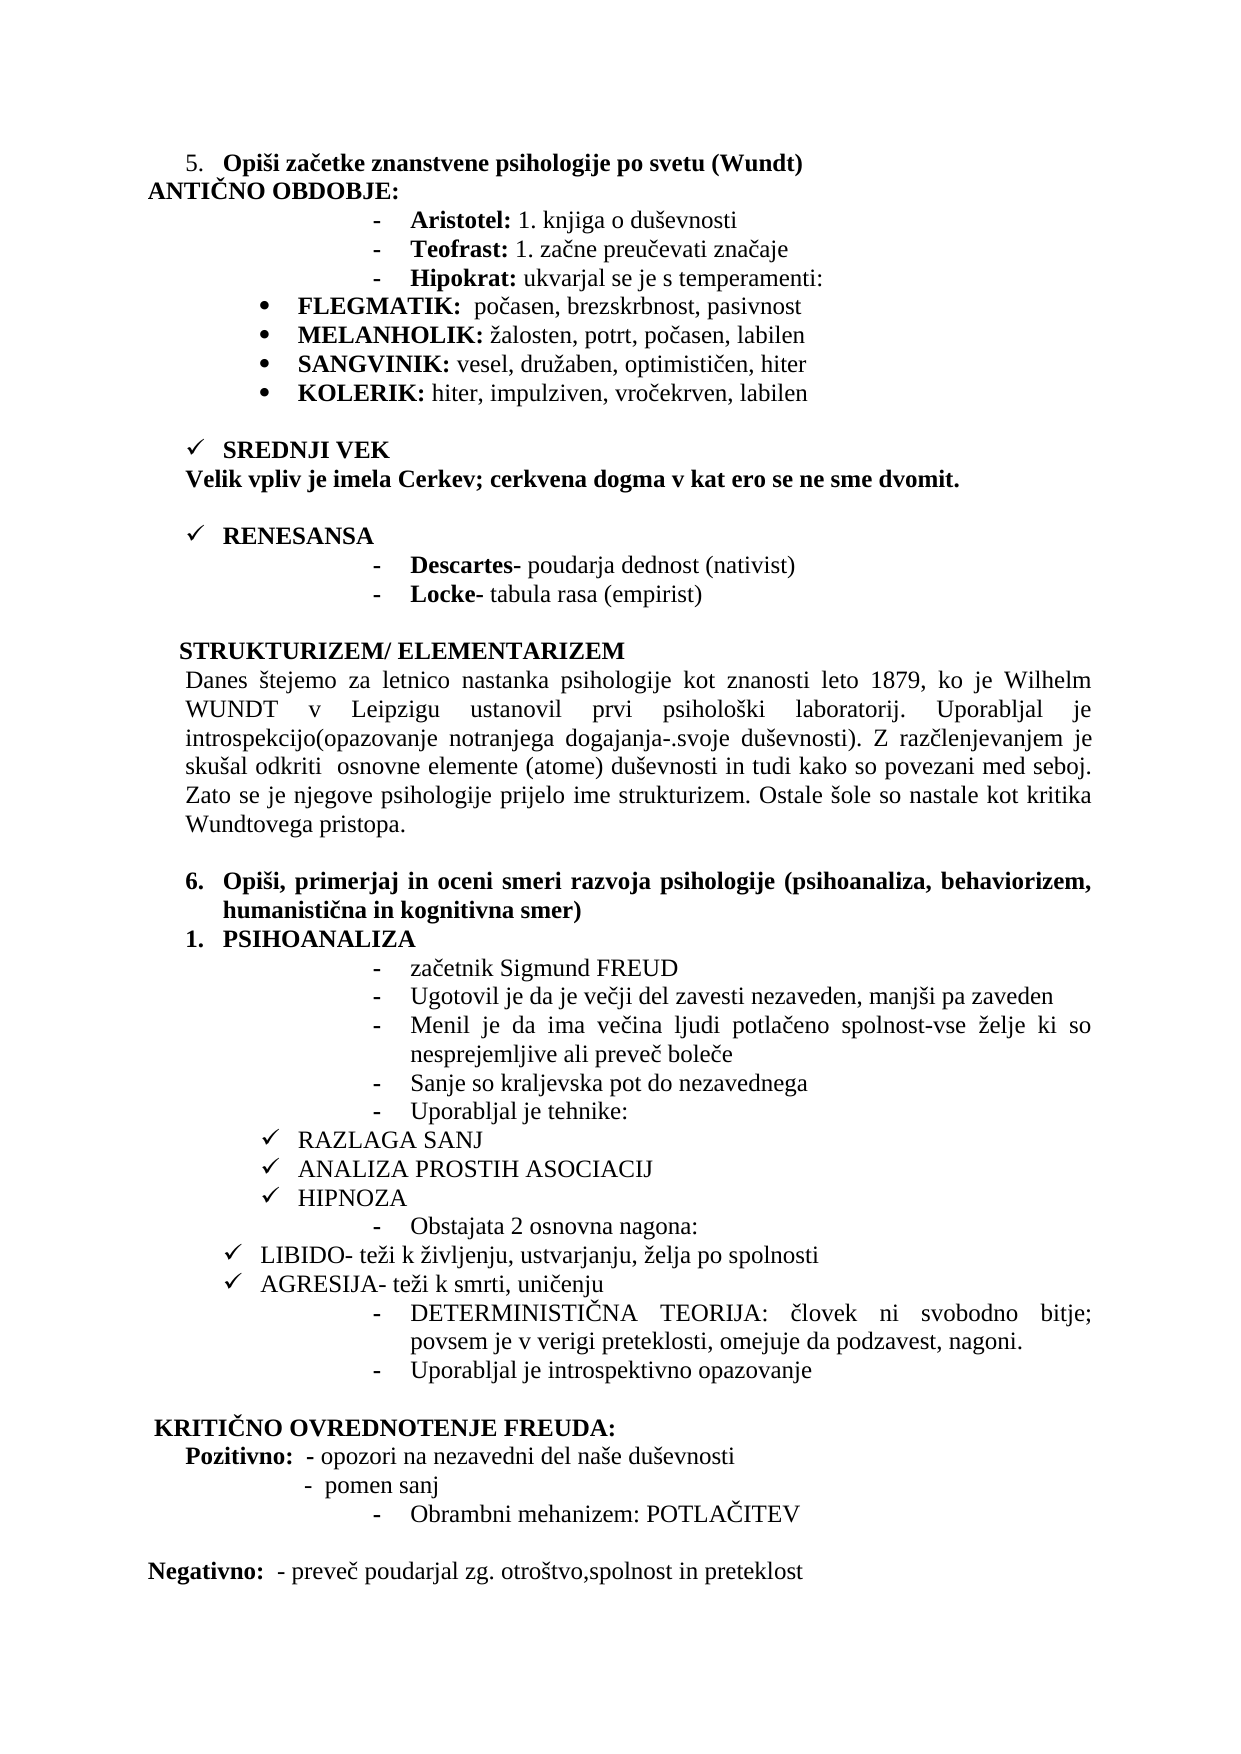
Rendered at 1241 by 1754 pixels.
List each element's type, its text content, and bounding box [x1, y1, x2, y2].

list Sanje so kraljevska pot do nezavednega [373, 1068, 1093, 1096]
list RENESANSA [185, 521, 1093, 550]
list FLEGMATIK: počasen, brezskrbnost, pasivnost [260, 291, 1093, 320]
list LIBIDO- teži k življenju, ustvarjanju, želja po spolnosti [223, 1240, 1093, 1269]
text Danes štejemo za letnico nastanka psihologije kot znanosti leto 1879, ko je Wilhelm WUNDT v Leipzigu ustanovil prvi psihološki laboratorij. Uporabljal je introspekcijo(opazovanje notranjega dogajanja-.svoje duševnosti). Z razčlenjevanjem je skušal odkriti osnovne elemente (atome) duševnosti in tudi kako so povezani med seboj. Zato se je njegove psihologije prijelo ime strukturizem. Ostale šole so nastale kot kritika Wundtovega pristopa. [185, 665, 1093, 838]
list Obrambni mehanizem: POTLAČITEV [373, 1499, 1093, 1528]
list Opiši začetke znanstvene psihologije po svetu (Wundt) [185, 148, 1093, 176]
list RAZLAGA SANJ [260, 1125, 1093, 1154]
text ANTIČNO OBDOBJE: [148, 176, 1093, 205]
text Velik vpliv je imela Cerkev; cerkvena dogma v kat ero se ne sme dvomit. [185, 464, 1093, 493]
text - pomen sanj [148, 1470, 1093, 1499]
list MELANHOLIK: žalosten, potrt, počasen, labilen [260, 320, 1093, 349]
text KRITIČNO OVREDNOTENJE FREUDA: [148, 1413, 1093, 1441]
list KOLERIK: hiter, impulziven, vročekrven, labilen [260, 378, 1093, 406]
list HIPNOZA [260, 1183, 1093, 1211]
list Aristotel: 1. knjiga o duševnosti [373, 205, 1093, 234]
text STRUKTURIZEM/ ELEMENTARIZEM [148, 636, 1093, 665]
list Opiši, primerjaj in oceni smeri razvoja psihologije (psihoanaliza, behaviorizem, humanistična in kognitivna smer) [185, 866, 1093, 924]
list SANGVINIK: vesel, družaben, optimističen, hiter [260, 349, 1093, 378]
list Teofrast: 1. začne preučevati značaje [373, 234, 1093, 263]
list AGRESIJA- teži k smrti, uničenju [223, 1269, 1093, 1298]
list Descartes- poudarja dednost (nativist) [373, 550, 1093, 579]
list PSIHOANALIZA [185, 924, 1093, 953]
list Uporabljal je introspektivno opazovanje [373, 1355, 1093, 1384]
list SREDNJI VEK [185, 435, 1093, 464]
list DETERMINISTIČNA TEORIJA: človek ni svobodno bitje; povsem je v verigi preteklosti, omejuje da podzavest, nagoni. [373, 1298, 1093, 1355]
list ANALIZA PROSTIH ASOCIACIJ [260, 1154, 1093, 1183]
list Locke- tabula rasa (empirist) [373, 579, 1093, 608]
text Pozitivno: - opozori na nezavedni del naše duševnosti [185, 1441, 1093, 1470]
list Hipokrat: ukvarjal se je s temperamenti: [373, 263, 1093, 291]
text Negativno: - preveč poudarjal zg. otroštvo,spolnost in preteklost [148, 1556, 1093, 1585]
list Ugotovil je da je večji del zavesti nezaveden, manjši pa zaveden [373, 981, 1093, 1010]
list Menil je da ima večina ljudi potlačeno spolnost-vse želje ki so nesprejemljive ali preveč boleče [373, 1010, 1093, 1068]
list začetnik Sigmund FREUD [373, 953, 1093, 981]
list Uporabljal je tehnike: [373, 1096, 1093, 1125]
list Obstajata 2 osnovna nagona: [373, 1211, 1093, 1240]
